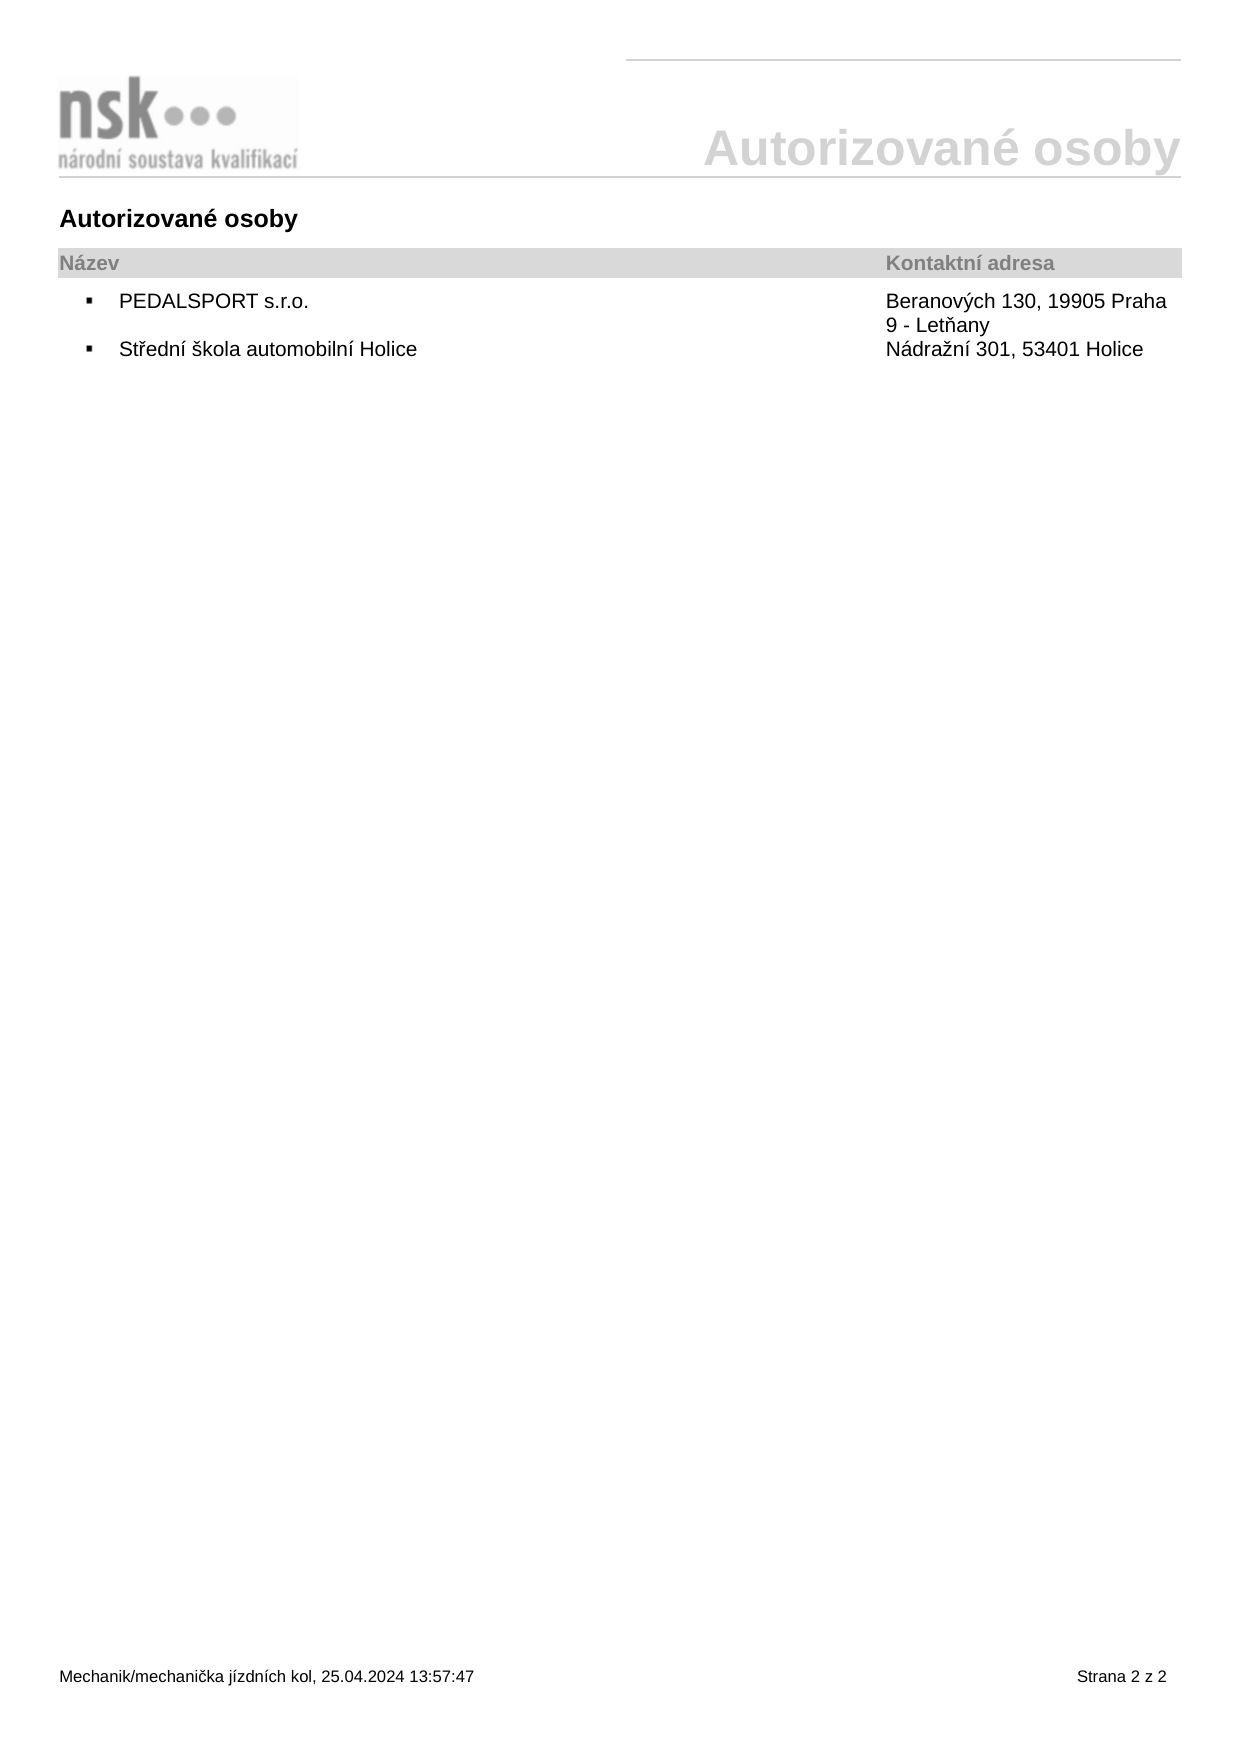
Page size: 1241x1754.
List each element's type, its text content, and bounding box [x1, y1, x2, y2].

table_cell [618, 962, 626, 1262]
table_cell [618, 362, 626, 662]
table_cell [481, 1460, 617, 1658]
table_cell [481, 236, 617, 248]
table_cell [860, 1460, 886, 1658]
table_cell Mechanik/mechanička jízdních kol, 25.04.2024 13:57:47 [59, 1658, 860, 1694]
table_cell [860, 662, 886, 962]
table_cell Autorizované osoby [59, 200, 1181, 236]
table_cell Nádražní 301, 53401 Holice [886, 337, 1181, 362]
table_cell [59, 178, 1181, 194]
table_cell [59, 278, 119, 288]
table_cell [619, 59, 626, 170]
table_cell [1167, 962, 1181, 1262]
table_cell [1167, 662, 1181, 962]
table_cell [59, 962, 119, 1262]
picture [59, 336, 119, 361]
table_cell [860, 278, 886, 289]
table_cell [626, 236, 860, 248]
table_cell [59, 171, 119, 176]
table_cell [1167, 278, 1181, 289]
table_cell [119, 662, 481, 962]
table_cell [59, 236, 119, 248]
picture [57, 59, 619, 171]
table_cell [860, 236, 886, 248]
table_cell [481, 278, 617, 289]
table_cell [626, 194, 860, 200]
table_cell [119, 194, 481, 200]
table_cell [481, 362, 617, 662]
table_cell [860, 1262, 886, 1460]
table_cell [618, 314, 626, 337]
table_cell Střední škola automobilní Holice [119, 337, 886, 362]
table_cell [481, 662, 617, 962]
table_cell [59, 362, 119, 662]
table_cell [886, 278, 1167, 289]
table_cell [481, 171, 617, 176]
table_cell [626, 662, 860, 962]
table_cell [481, 314, 617, 337]
table_cell [59, 662, 119, 962]
table_cell [481, 962, 617, 1262]
table_cell [860, 194, 886, 200]
table_cell [626, 278, 860, 289]
table_cell [59, 194, 119, 200]
table_cell [119, 278, 481, 289]
table_cell [886, 1460, 1167, 1658]
table_cell Strana 2 z 2 [860, 1658, 1167, 1694]
table_cell [626, 1460, 860, 1658]
table_cell Název [60, 250, 885, 277]
table_cell [59, 1460, 119, 1658]
table_cell Beranových 130, 19905 Praha 9 - Letňany [886, 289, 1181, 337]
table_cell [1167, 194, 1181, 200]
table_cell [1167, 1262, 1181, 1460]
table_cell [886, 236, 1167, 248]
table_cell [119, 962, 481, 1262]
table_cell [886, 662, 1167, 962]
table_cell [618, 170, 626, 176]
table_cell [59, 314, 119, 336]
table_cell [618, 1460, 626, 1658]
table_cell [618, 662, 626, 962]
table_cell [618, 278, 626, 289]
table_cell [618, 236, 626, 248]
table_cell [1167, 362, 1181, 662]
table_cell [1167, 1658, 1181, 1694]
table_cell [481, 1262, 617, 1460]
table_cell [618, 1262, 626, 1460]
table_cell [1167, 1460, 1181, 1658]
table_cell [626, 362, 860, 662]
table_cell [860, 362, 886, 662]
table_cell [1167, 236, 1181, 248]
table_cell Autorizované osoby [626, 61, 1181, 176]
table_cell [886, 194, 1167, 200]
table_cell [626, 314, 860, 337]
table_cell [59, 1262, 119, 1460]
table_cell [626, 1262, 860, 1460]
table_cell PEDALSPORT s.r.o. [119, 289, 886, 314]
table_cell [119, 236, 481, 248]
table_cell [860, 962, 886, 1262]
table_cell [119, 171, 481, 176]
table_cell [119, 362, 481, 662]
table_cell [626, 962, 860, 1262]
table_cell [886, 362, 1167, 662]
table_cell [860, 314, 886, 337]
table_cell [119, 314, 481, 337]
table_cell [886, 962, 1167, 1262]
table_cell [119, 1262, 481, 1460]
table_cell [119, 1460, 481, 1658]
table_cell [886, 1262, 1167, 1460]
table_cell [481, 194, 617, 200]
table_cell [618, 194, 626, 200]
picture [59, 288, 119, 313]
table_cell Kontaktní adresa [886, 250, 1180, 277]
